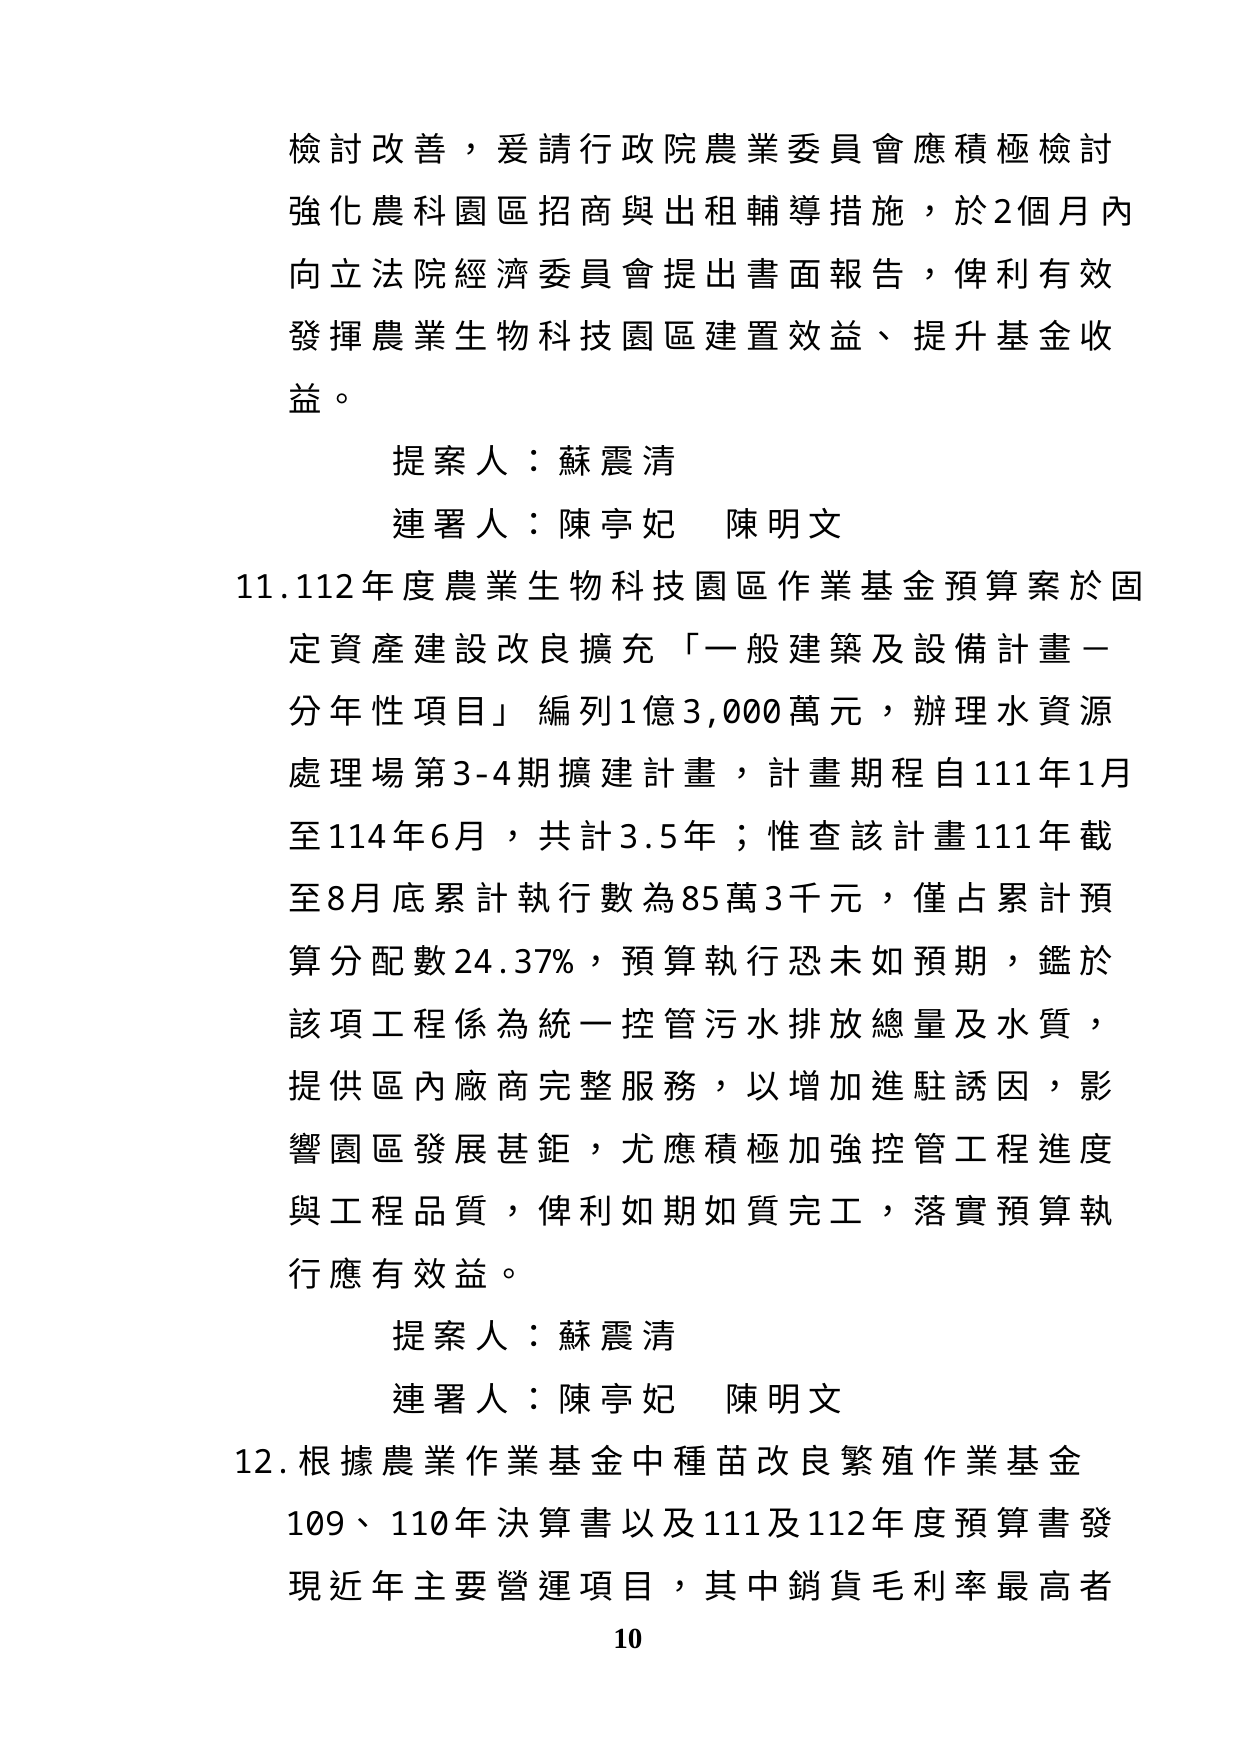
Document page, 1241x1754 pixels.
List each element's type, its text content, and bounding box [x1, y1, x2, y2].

text 連署人：陳亭妃 陳明文 [385, 1355, 1044, 1417]
text 12.根據農業作業基金中種苗改良繁殖作業基金109、110年決算書以及111及112年度預算書發現近年主要營運項目，其中銷貨毛利率最高者 [224, 1417, 1148, 1605]
text 連署人：陳亭妃 陳明文 [385, 480, 1044, 542]
text 檢討改善，爰請行政院農業委員會應積極檢討強化農科園區招商與出租輔導措施，於2個月內向立法院經濟委員會提出書面報告，俾利有效發揮農業生物科技園區建置效益、提升基金收益。 [224, 105, 1148, 417]
text 11.112年度農業生物科技園區作業基金預算案於固定資產建設改良擴充「一般建築及設備計畫－分年性項目」編列1億3,000萬元，辦理水資源處理場第3-4期擴建計畫，計畫期程自111年1月至114年6月，共計3.5年；惟查該計畫111年截至8月底累計執行數為85萬3千元，僅占累計預算分配數24.37%，預算執行恐未如預期，鑑於該項工程係為統一控管污水排放總量及水質，提供區內廠商完整服務，以增加進駐誘因，影響園區發展甚鉅，尤應積極加強控管工程進度與工程品質，俾利如期如質完工，落實預算執行應有效益。 [224, 542, 1148, 1292]
text 提案人：蘇震清 [384, 417, 1044, 480]
text 提案人：蘇震清 [384, 1292, 1044, 1355]
